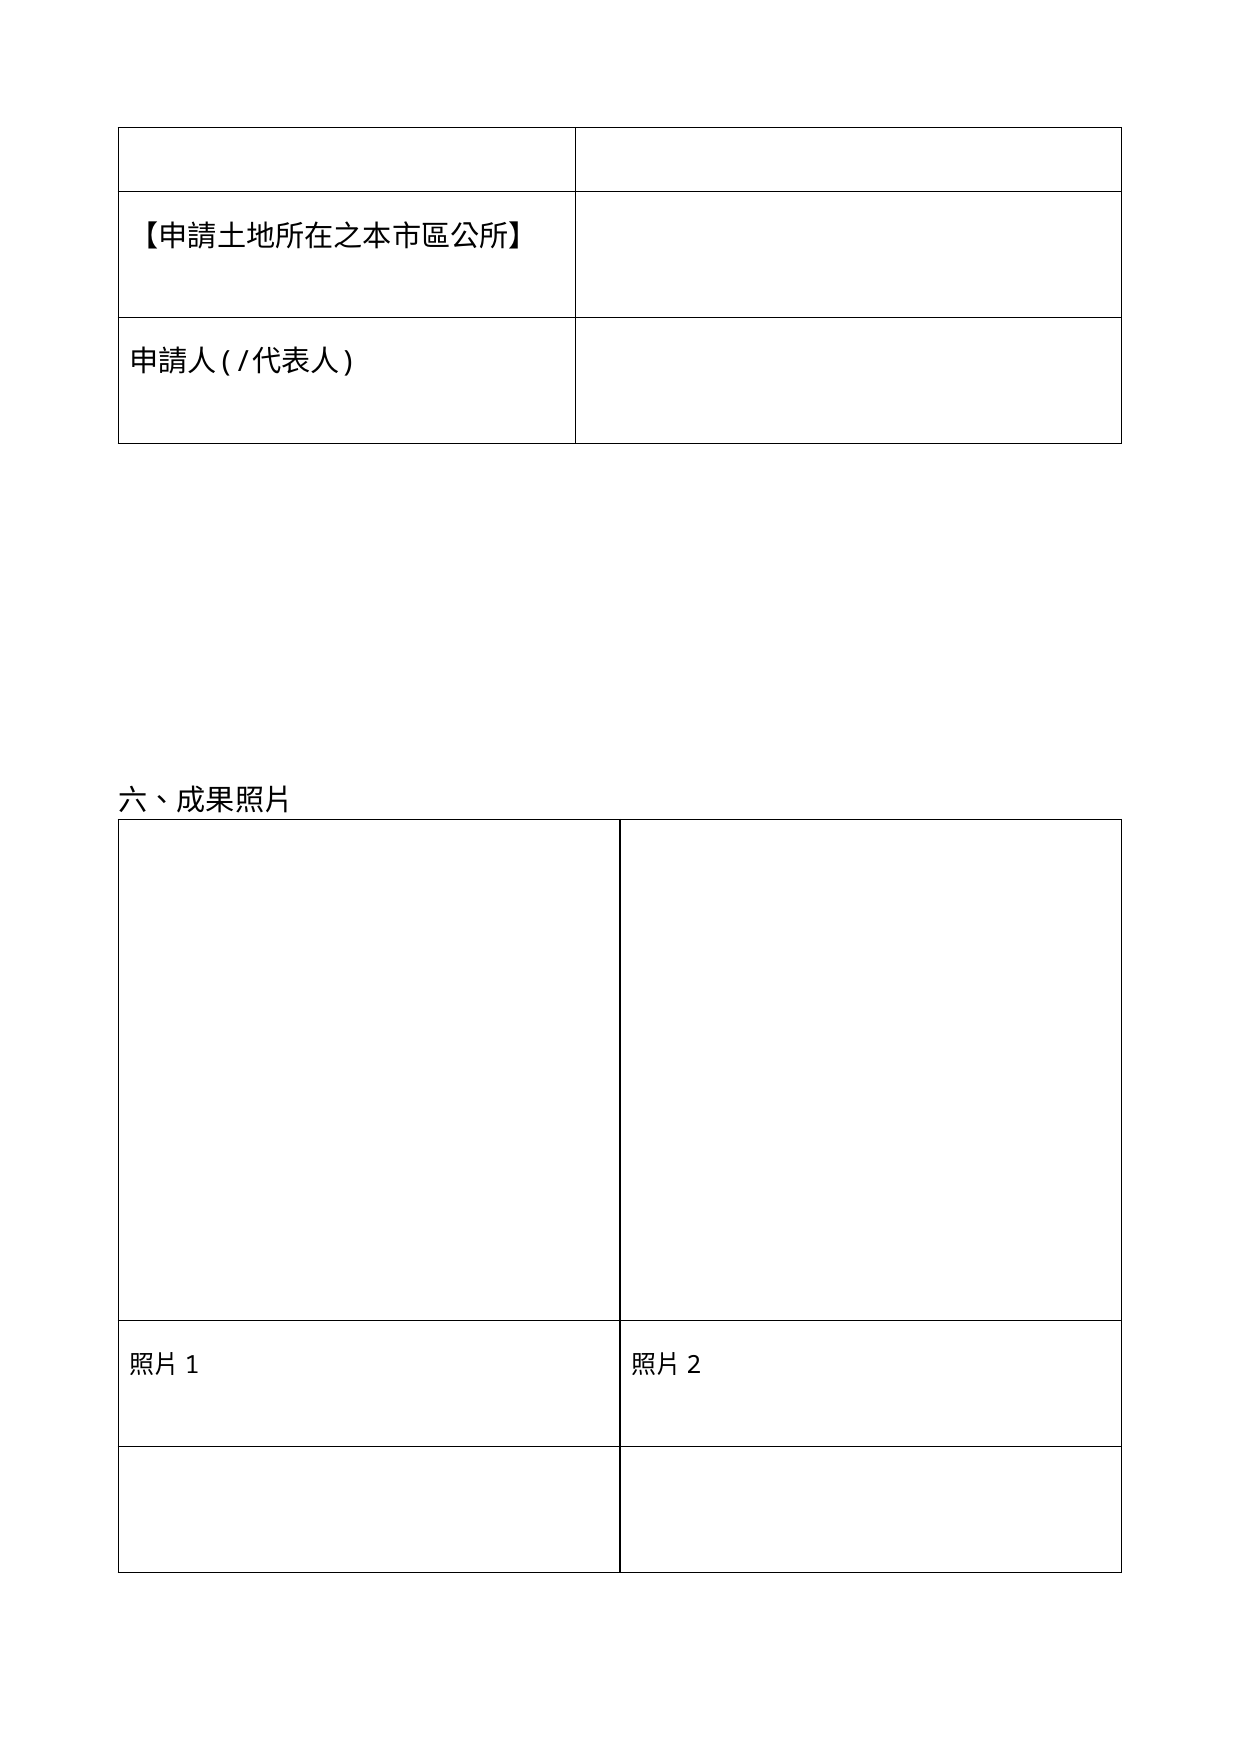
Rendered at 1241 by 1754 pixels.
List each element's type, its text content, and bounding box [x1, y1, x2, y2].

table_cell 照片2 [621, 1321, 1121, 1446]
table_cell [119, 1447, 619, 1572]
table_cell 申請人(/代表人) [119, 318, 575, 443]
table_cell [576, 318, 1121, 443]
table_cell 照片1 [119, 1321, 619, 1446]
table_cell [576, 128, 1121, 191]
table_cell [119, 128, 575, 191]
table_cell 【申請土地所在之本市區公所】 [119, 192, 575, 317]
table_header [119, 820, 619, 1320]
table_cell [576, 192, 1121, 317]
table_header [621, 820, 1121, 1320]
table_cell [621, 1447, 1121, 1572]
text 六、成果照片 [118, 756, 1122, 819]
